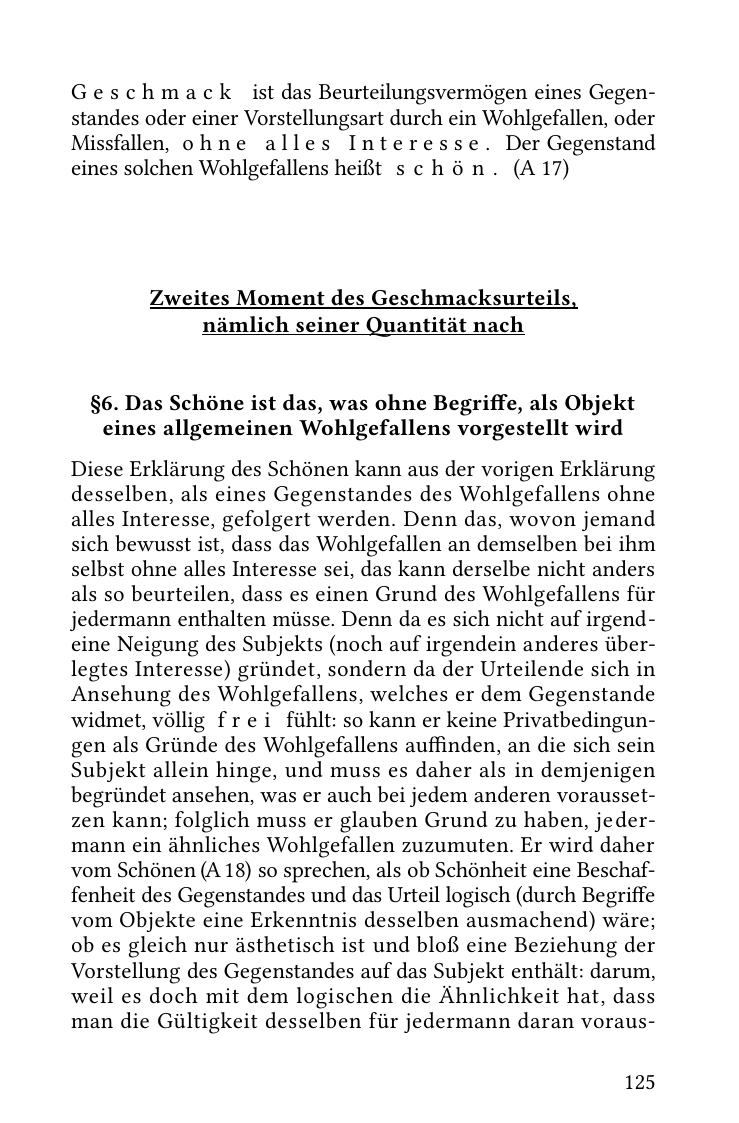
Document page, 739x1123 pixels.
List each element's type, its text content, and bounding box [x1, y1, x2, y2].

text nämlich seiner Quantität nach [71, 311, 656, 338]
text Geschmack ist das Beurteilungsvermögen eines Gegen­standes oder einer Vorstellungsart durch ein Wohlgefallen, oder Missfallen, ohne alles Interesse. Der Gegenstand eines solchen Wohlgefallens heißt schön. (A 17) [71, 79, 656, 181]
text §6. Das Schöne ist das, was ohne Begriffe, als Objekt eines allgemeinen Wohlgefallens vorgestellt wird [71, 390, 656, 441]
text Diese Erklärung des Schönen kann aus der vorigen Erklärung desselben, als eines Gegenstandes des Wohlgefallens ohne alles Interesse, gefolgert werden. Denn das, wovon jemand sich bewusst ist, dass das Wohlgefallen an demselben bei ihm selbst ohne alles Interesse sei, das kann derselbe nicht anders als so beurteilen, dass es einen Grund des Wohlgefallens für jedermann enthalten müsse. Denn da es sich nicht auf irgend­eine Neigung des Subjekts (noch auf irgendein anderes über­legtes Interesse) gründet, sondern da der Urteilende sich in Ansehung des Wohlgefallens, welches er dem Gegenstande widmet, völlig frei fühlt: so kann er keine Privatbedingun­gen als Gründe des Wohlgefallens auffinden, an die sich sein Subjekt allein hinge, und muss es daher als in demjenigen begründet ansehen, was er auch bei jedem anderen vorausset­zen kann; folglich muss er glauben Grund zu haben, jeder­mann ein ähnliches Wohlgefallen zuzumuten. Er wird daher vom Schönen (A 18) so sprechen, als ob Schönheit eine Beschaf­fenheit des Gegenstandes und das Urteil logisch (durch Begriffe vom Objekte eine Erkenntnis desselben ausmachend) wäre; ob es gleich nur ästhetisch ist und bloß eine Beziehung der Vorstellung des Gegenstandes auf das Subjekt enthält: darum, weil es doch mit dem logischen die Ähnlichkeit hat, dass man die Gültigkeit desselben für jedermann daran voraus­ [71, 455, 656, 1034]
text Zweites Moment des Geschmacksurteils, [71, 285, 656, 311]
